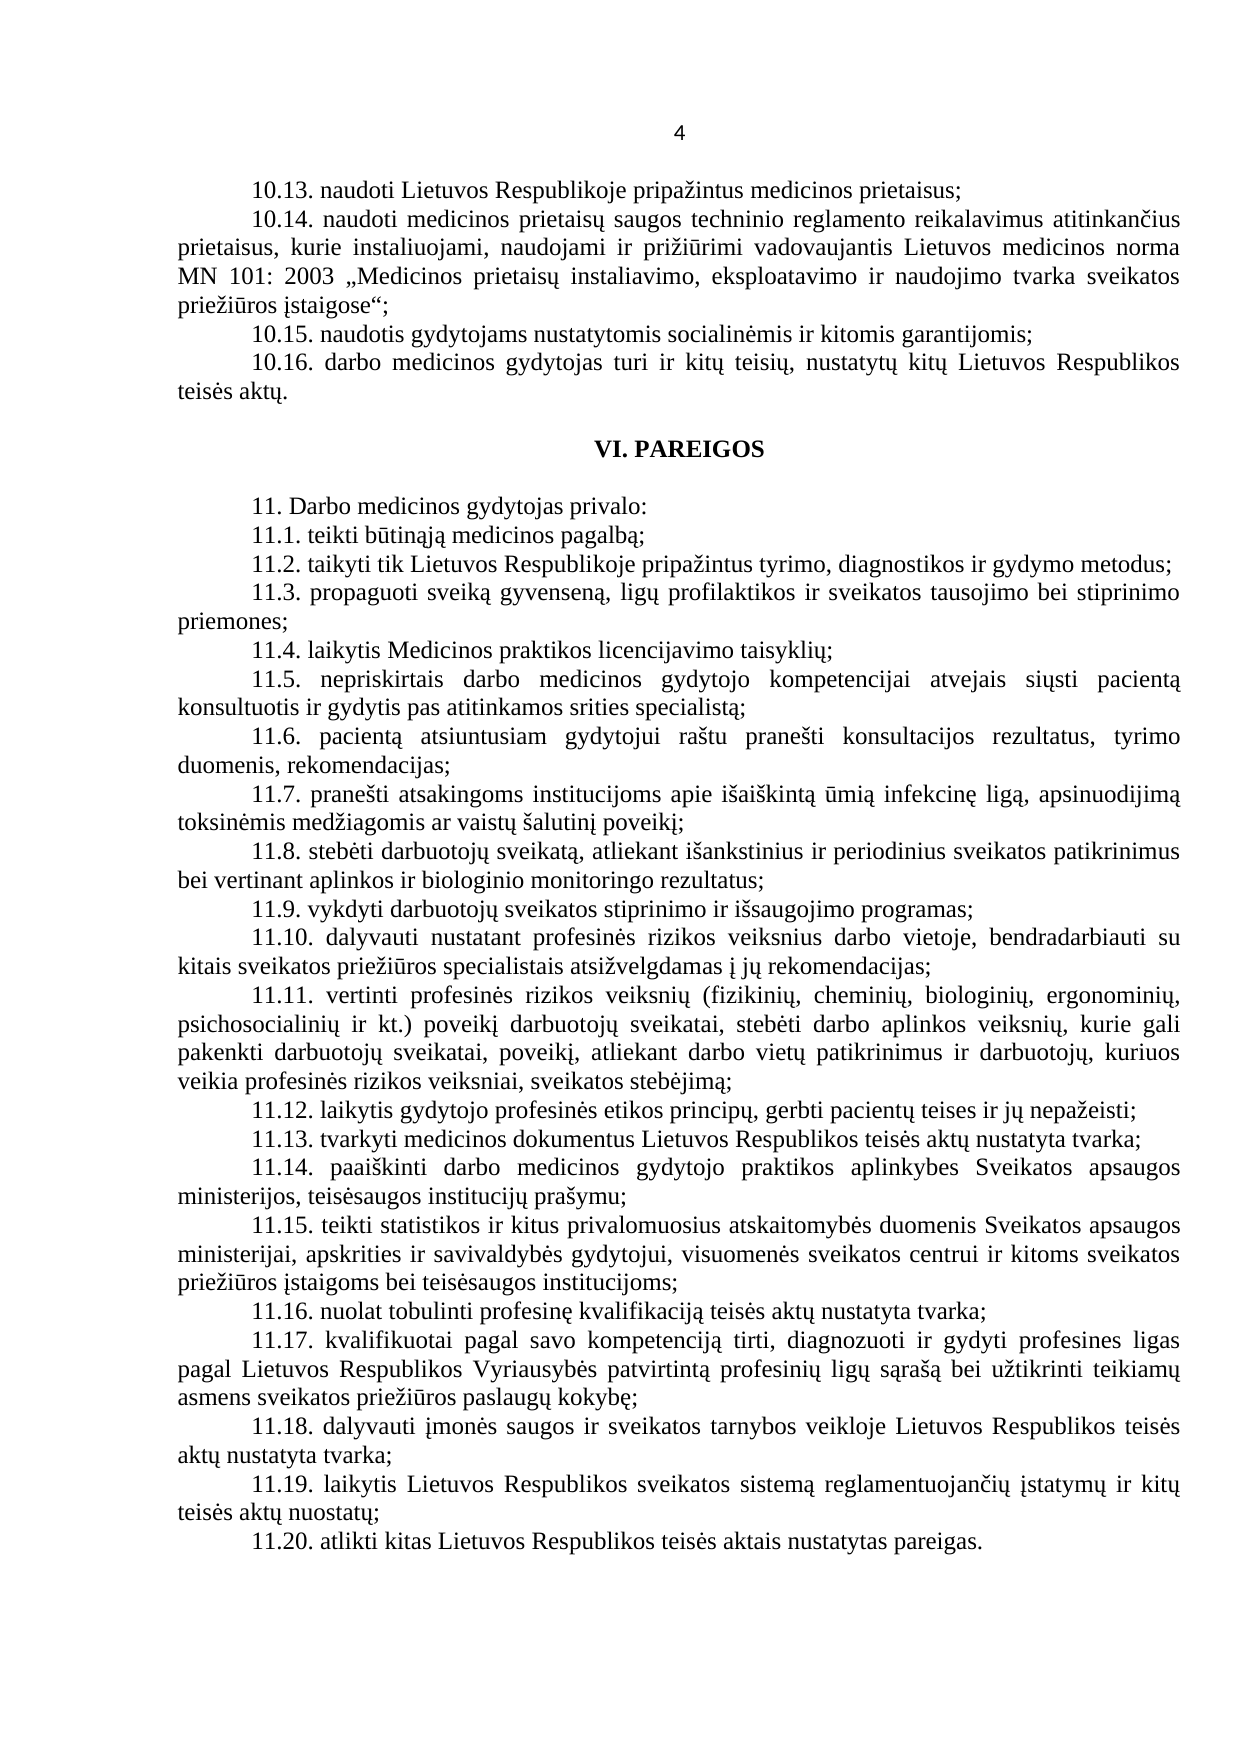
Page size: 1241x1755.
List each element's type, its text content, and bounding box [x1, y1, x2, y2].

text 11.12. laikytis gydytojo profesinės etikos principų, gerbti pacientų teises ir jų nepažeisti; [177, 1095, 1181, 1124]
text 11.18. dalyvauti įmonės saugos ir sveikatos tarnybos veikloje Lietuvos Respublikos teisės aktų nustatyta tvarka; [177, 1411, 1181, 1469]
text 11.16. nuolat tobulinti profesinę kvalifikaciją teisės aktų nustatyta tvarka; [177, 1296, 1181, 1325]
text 10.16. darbo medicinos gydytojas turi ir kitų teisių, nustatytų kitų Lietuvos Respublikos teisės aktų. [177, 347, 1181, 405]
text 11.14. paaiškinti darbo medicinos gydytojo praktikos aplinkybes Sveikatos apsaugos ministerijos, teisėsaugos institucijų prašymu; [177, 1152, 1181, 1210]
text 11.11. vertinti profesinės rizikos veiksnių (fizikinių, cheminių, biologinių, ergonominių, psichosocialinių ir kt.) poveikį darbuotojų sveikatai, stebėti darbo aplinkos veiksnių, kurie gali pakenkti darbuotojų sveikatai, poveikį, atliekant darbo vietų patikrinimus ir darbuotojų, kuriuos veikia profesinės rizikos veiksniai, sveikatos stebėjimą; [177, 980, 1181, 1095]
text 11.4. laikytis Medicinos praktikos licencijavimo taisyklių; [177, 635, 1181, 664]
text VI. PAREIGOS [177, 434, 1181, 462]
text 11.15. teikti statistikos ir kitus privalomuosius atskaitomybės duomenis Sveikatos apsaugos ministerijai, apskrities ir savivaldybės gydytojui, visuomenės sveikatos centrui ir kitoms sveikatos priežiūros įstaigoms bei teisėsaugos institucijoms; [177, 1210, 1181, 1296]
text 11.10. dalyvauti nustatant profesinės rizikos veiksnius darbo vietoje, bendradarbiauti su kitais sveikatos priežiūros specialistais atsižvelgdamas į jų rekomendacijas; [177, 922, 1181, 980]
text 10.13. naudoti Lietuvos Respublikoje pripažintus medicinos prietaisus; [177, 175, 1181, 204]
text 11.20. atlikti kitas Lietuvos Respublikos teisės aktais nustatytas pareigas. [177, 1526, 1181, 1555]
text 11.19. laikytis Lietuvos Respublikos sveikatos sistemą reglamentuojančių įstatymų ir kitų teisės aktų nuostatų; [177, 1469, 1181, 1526]
text 10.14. naudoti medicinos prietaisų saugos techninio reglamento reikalavimus atitinkančius prietaisus, kurie instaliuojami, naudojami ir prižiūrimi vadovaujantis Lietuvos medicinos norma MN 101: 2003 „Medicinos prietaisų instaliavimo, eksploatavimo ir naudojimo tvarka sveikatos priežiūros įstaigose“; [177, 204, 1181, 319]
text 11.6. pacientą atsiuntusiam gydytojui raštu pranešti konsultacijos rezultatus, tyrimo duomenis, rekomendacijas; [177, 721, 1181, 779]
text 10.15. naudotis gydytojams nustatytomis socialinėmis ir kitomis garantijomis; [177, 319, 1181, 347]
text 11.5. nepriskirtais darbo medicinos gydytojo kompetencijai atvejais siųsti pacientą konsultuotis ir gydytis pas atitinkamos srities specialistą; [177, 664, 1181, 721]
text 11.9. vykdyti darbuotojų sveikatos stiprinimo ir išsaugojimo programas; [177, 894, 1181, 922]
text 11.7. pranešti atsakingoms institucijoms apie išaiškintą ūmią infekcinę ligą, apsinuodijimą toksinėmis medžiagomis ar vaistų šalutinį poveikį; [177, 779, 1181, 836]
text 11.1. teikti būtinąją medicinos pagalbą; [177, 520, 1181, 549]
text 11.8. stebėti darbuotojų sveikatą, atliekant išankstinius ir periodinius sveikatos patikrinimus bei vertinant aplinkos ir biologinio monitoringo rezultatus; [177, 836, 1181, 894]
text 11.13. tvarkyti medicinos dokumentus Lietuvos Respublikos teisės aktų nustatyta tvarka; [177, 1124, 1181, 1152]
text 11.17. kvalifikuotai pagal savo kompetenciją tirti, diagnozuoti ir gydyti profesines ligas pagal Lietuvos Respublikos Vyriausybės patvirtintą profesinių ligų sąrašą bei užtikrinti teikiamų asmens sveikatos priežiūros paslaugų kokybę; [177, 1325, 1181, 1411]
text 11.2. taikyti tik Lietuvos Respublikoje pripažintus tyrimo, diagnostikos ir gydymo metodus; [177, 549, 1181, 577]
text 11. Darbo medicinos gydytojas privalo: [177, 491, 1181, 520]
text 11.3. propaguoti sveiką gyvenseną, ligų profilaktikos ir sveikatos tausojimo bei stiprinimo priemones; [177, 577, 1181, 635]
